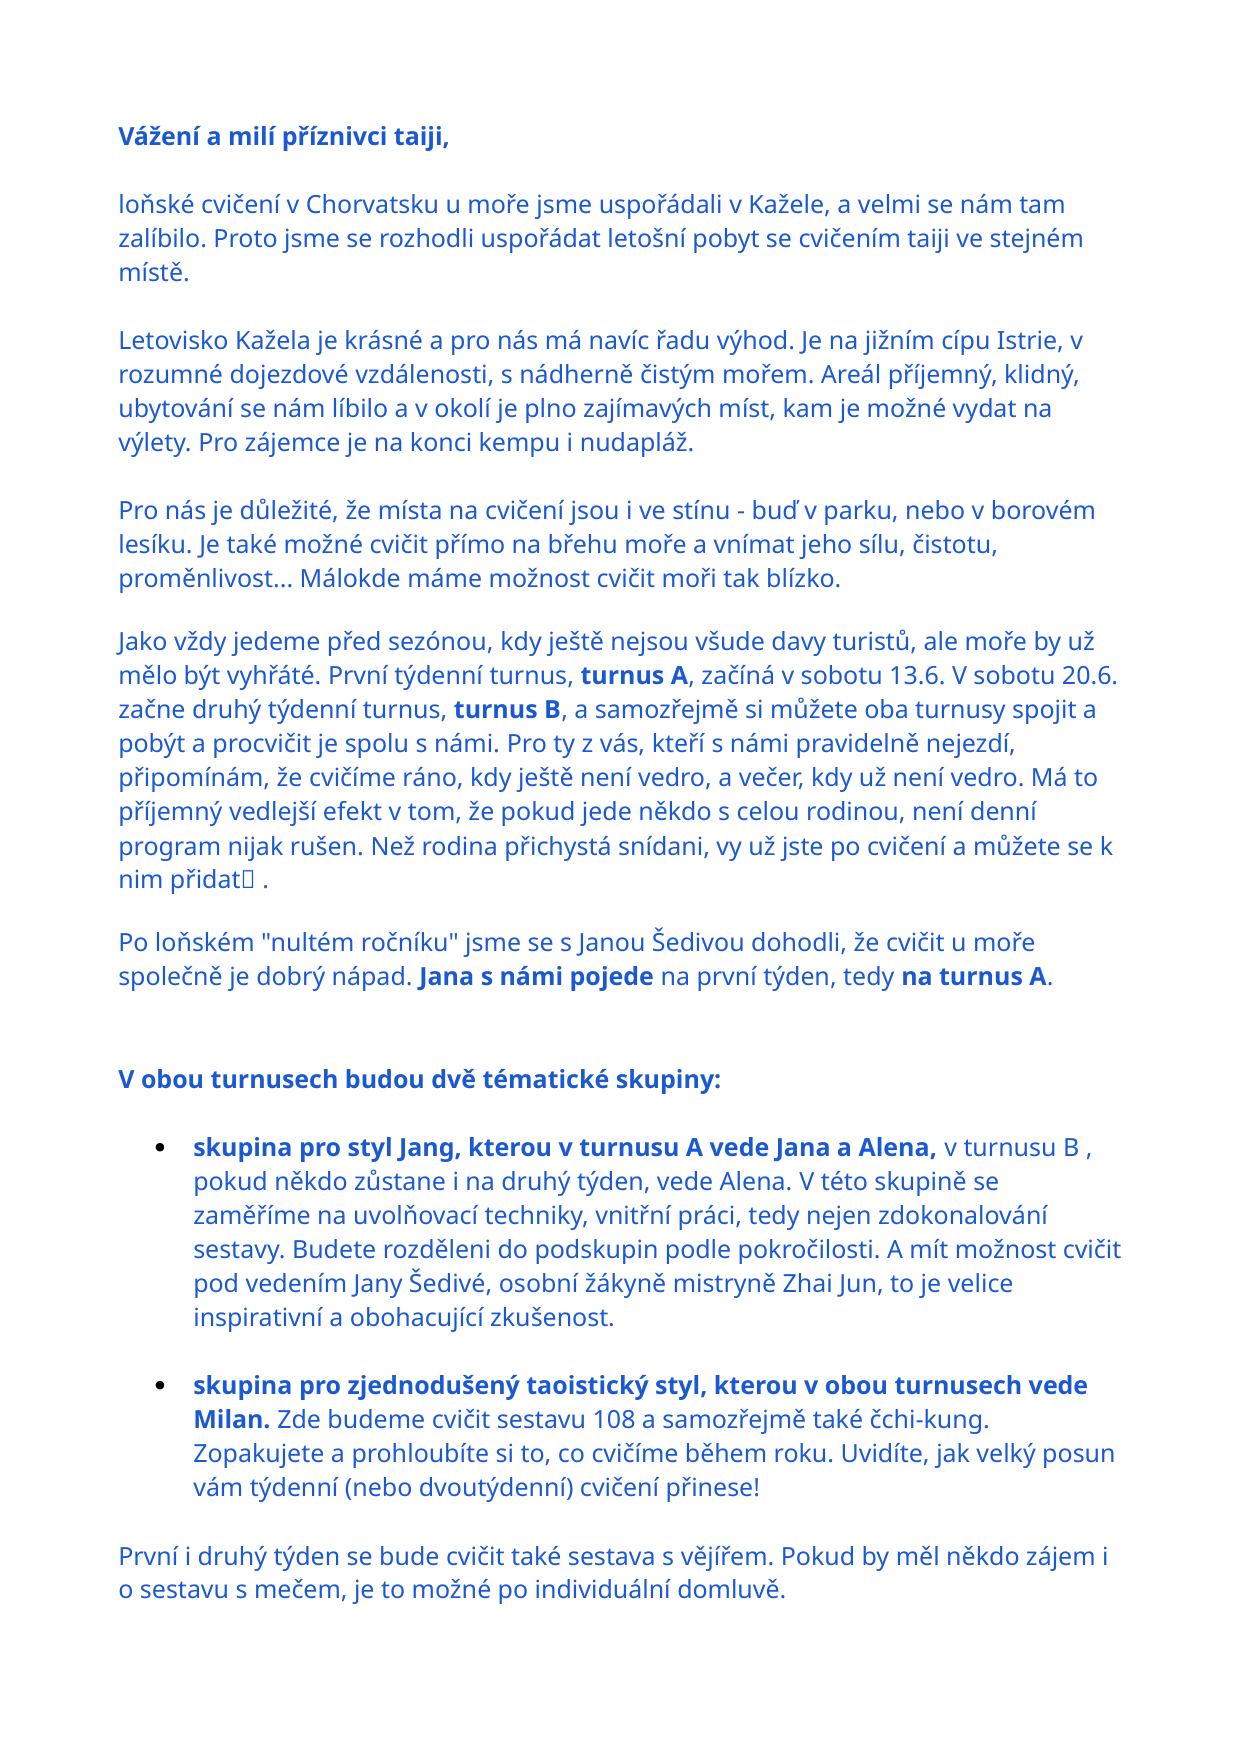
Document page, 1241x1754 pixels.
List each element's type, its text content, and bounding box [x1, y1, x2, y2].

text V obou turnusech budou dvě tématické skupiny: [118, 1061, 1122, 1095]
text Jako vždy jedeme před sezónou, kdy ještě nejsou všude davy turistů, ale moře by už mělo být vyhřáté. První týdenní turnus, turnus A, začíná v sobotu 13.6. V sobotu 20.6. začne druhý týdenní turnus, turnus B, a samozřejmě si můžete oba turnusy spojit a pobýt a procvičit je spolu s námi. Pro ty z vás, kteří s námi pravidelně nejezdí, připomínám, že cvičíme ráno, kdy ještě není vedro, a večer, kdy už není vedro. Má to příjemný vedlejší efekt v tom, že pokud jede někdo s celou rodinou, není denní program nijak rušen. Než rodina přichystá snídani, vy už jste po cvičení a můžete se k nim přidat🙂 . [118, 624, 1122, 896]
list skupina pro styl Jang, kterou v turnusu A vede Jana a Alena, v turnusu B , pokud někdo zůstane i na druhý týden, vede Alena. V této skupině se zaměříme na uvolňovací techniky, vnitřní práci, tedy nejen zdokonalování sestavy. Budete rozděleni do podskupin podle pokročilosti. A mít možnost cvičit pod vedením Jany Šedivé, osobní žákyně mistryně Zhai Jun, to je velice inspirativní a obohacující zkušenost. [156, 1129, 1122, 1334]
text Pro nás je důležité, že místa na cvičení jsou i ve stínu - buď v parku, nebo v borovém lesíku. Je také možné cvičit přímo na břehu moře a vnímat jeho sílu, čistotu, proměnlivost... Málokde máme možnost cvičit moři tak blízko. [118, 493, 1122, 595]
text První i druhý týden se bude cvičit také sestava s vějířem. Pokud by měl někdo zájem i o sestavu s mečem, je to možné po individuální domluvě. [118, 1538, 1122, 1606]
text Vážení a milí příznivci taiji, [118, 118, 1122, 152]
text Letovisko Kažela je krásné a pro nás má navíc řadu výhod. Je na jižním cípu Istrie, v rozumné dojezdové vzdálenosti, s nádherně čistým mořem. Areál příjemný, klidný, ubytování se nám líbilo a v okolí je plno zajímavých míst, kam je možné vydat na výlety. Pro zájemce je na konci kempu i nudapláž. [118, 322, 1122, 459]
text loňské cvičení v Chorvatsku u moře jsme uspořádali v Kažele, a velmi se nám tam zalíbilo. Proto jsme se rozhodli uspořádat letošní pobyt se cvičením taiji ve stejném místě. [118, 186, 1122, 288]
text Po loňském "nultém ročníku" jsme se s Janou Šedivou dohodli, že cvičit u moře společně je dobrý nápad. Jana s námi pojede na první týden, tedy na turnus A. [118, 925, 1122, 993]
list skupina pro zjednodušený taoistický styl, kterou v obou turnusech vede Milan. Zde budeme cvičit sestavu 108 a samozřejmě také čchi-kung. Zopakujete a prohloubíte si to, co cvičíme během roku. Uvidíte, jak velký posun vám týdenní (nebo dvoutýdenní) cvičení přinese! [156, 1368, 1122, 1504]
